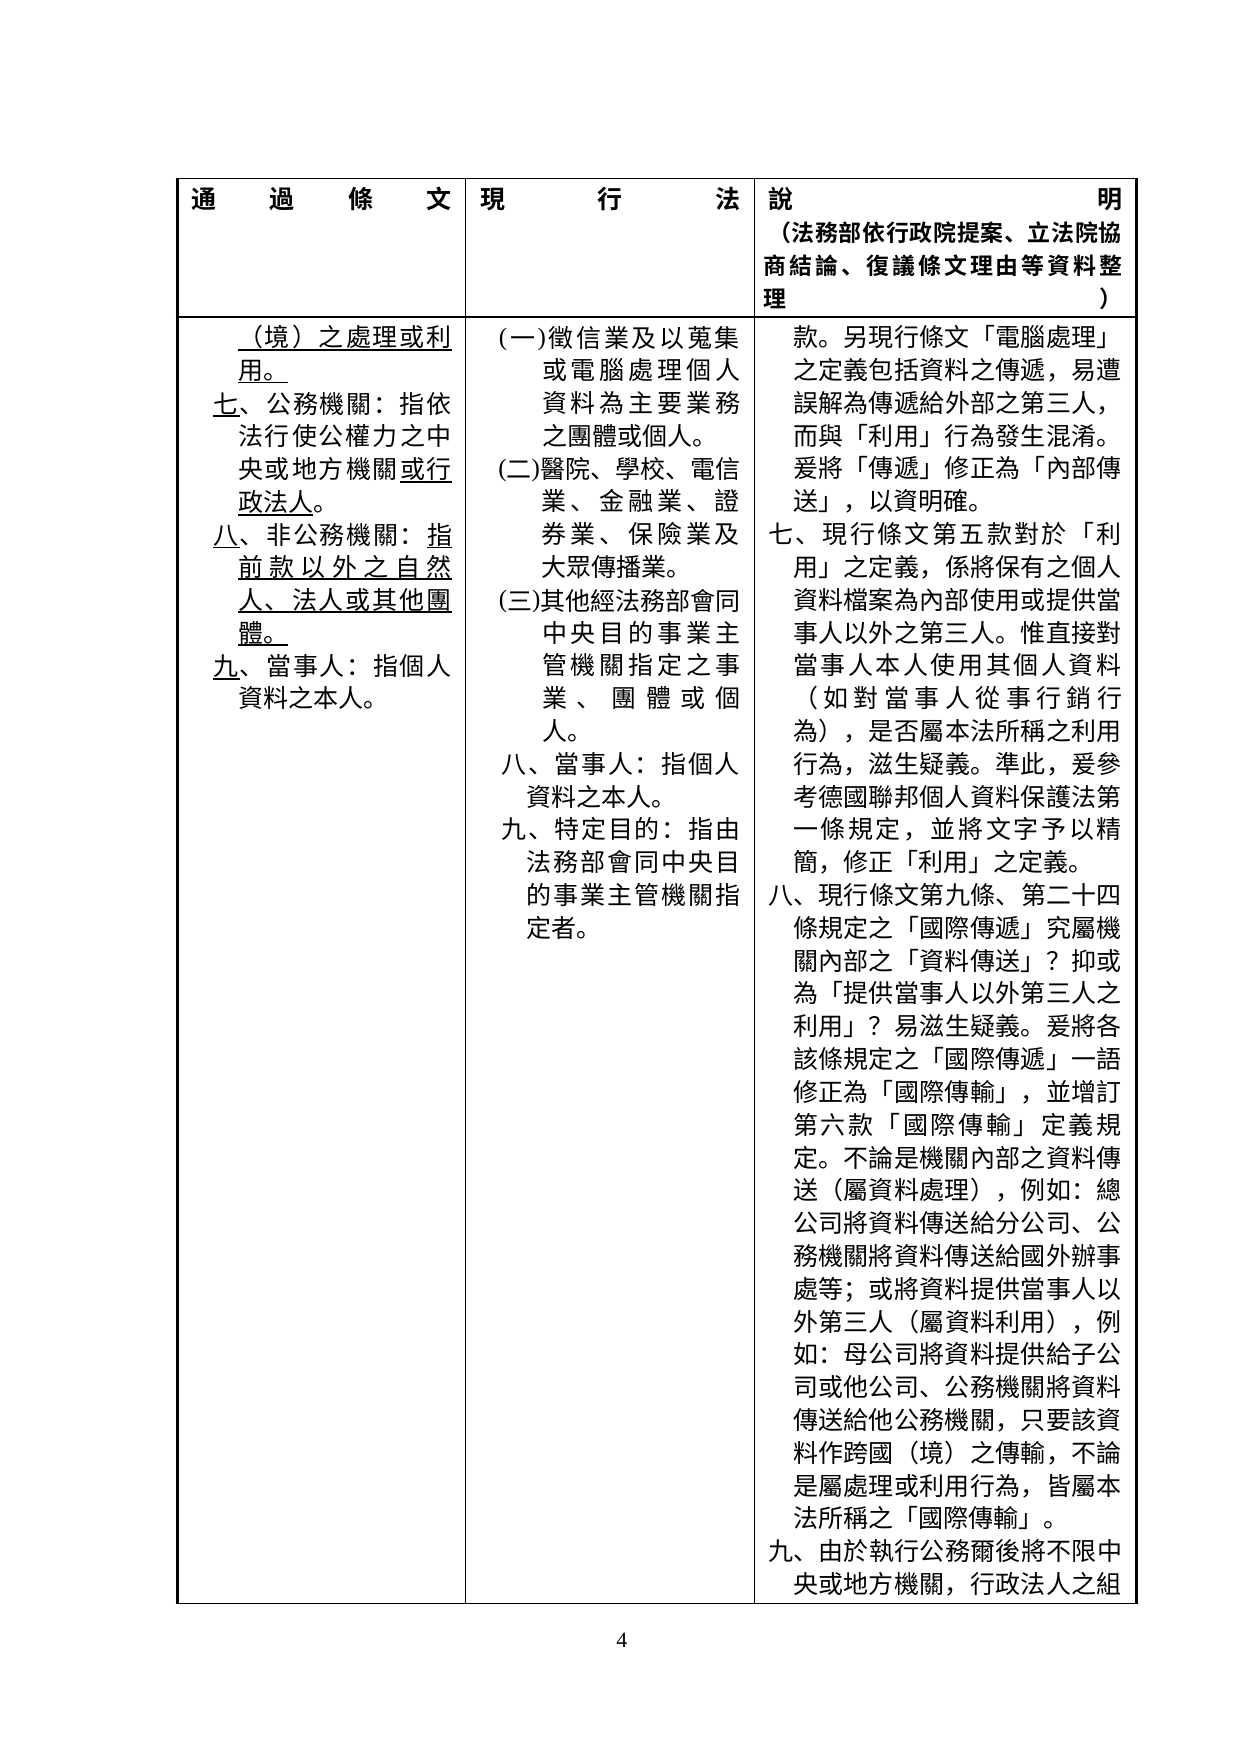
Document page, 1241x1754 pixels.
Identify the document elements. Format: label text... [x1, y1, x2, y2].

table_cell (一)徵信業及以蒐集或電腦處理個人資料為主要業務之團體或個人。 (二)醫院、學校、電信業、金融業、證券業、保險業及大眾傳播業。 (三)其他經法務部會同中央目的事業主管機關指定之事業、團體或個人。 八、當事人：指個人資料之本人。 九、特定目的：指由法務部會同中央目的事業主管機關指定者。 [466, 318, 754, 1603]
table_header 現行法 [466, 179, 754, 316]
table_header 通過條文 [179, 179, 465, 316]
table_cell 款。另現行條文「電腦處理」之定義包括資料之傳遞，易遭誤解為傳遞給外部之第三人，而與「利用」行為發生混淆。爰將「傳遞」修正為「內部傳送」，以資明確。 七、現行條文第五款對於「利用」之定義，係將保有之個人資料檔案為內部使用或提供當事人以外之第三人。惟直接對當事人本人使用其個人資料（如對當事人從事行銷行為），是否屬本法所稱之利用行為，滋生疑義。準此，爰參考德國聯邦個人資料保護法第一條規定，並將文字予以精簡，修正「利用」之定義。 八、現行條文第九條、第二十四條規定之「國際傳遞」究屬機關內部之「資料傳送」？抑或為「提供當事人以外第三人之利用」？易滋生疑義。爰將各該條規定之「國際傳遞」一語修正為「國際傳輸」，並增訂第六款「國際傳輸」定義規定。不論是機關內部之資料傳送（屬資料處理），例如：總公司將資料傳送給分公司、公務機關將資料傳送給國外辦事處等；或將資料提供當事人以外第三人（屬資料利用），例如：母公司將資料提供給子公司或他公司、公務機關將資料傳送給他公務機關，只要該資料作跨國（境）之傳輸，不論是屬處理或利用行為，皆屬本法所稱之「國際傳輸」。 九、由於執行公務爾後將不限中央或地方機關，行政法人之組 [755, 318, 1135, 1603]
table_cell （境）之處理或利用。 七、公務機關：指依法行使公權力之中央或地方機關或行政法人。 八、非公務機關：指前款以外之自然人、法人或其他團體。 九、當事人：指個人資料之本人。 [179, 318, 465, 1603]
table_header 說明 （法務部依行政院提案、立法院協商結論、復議條文理由等資料整理） [755, 179, 1135, 316]
